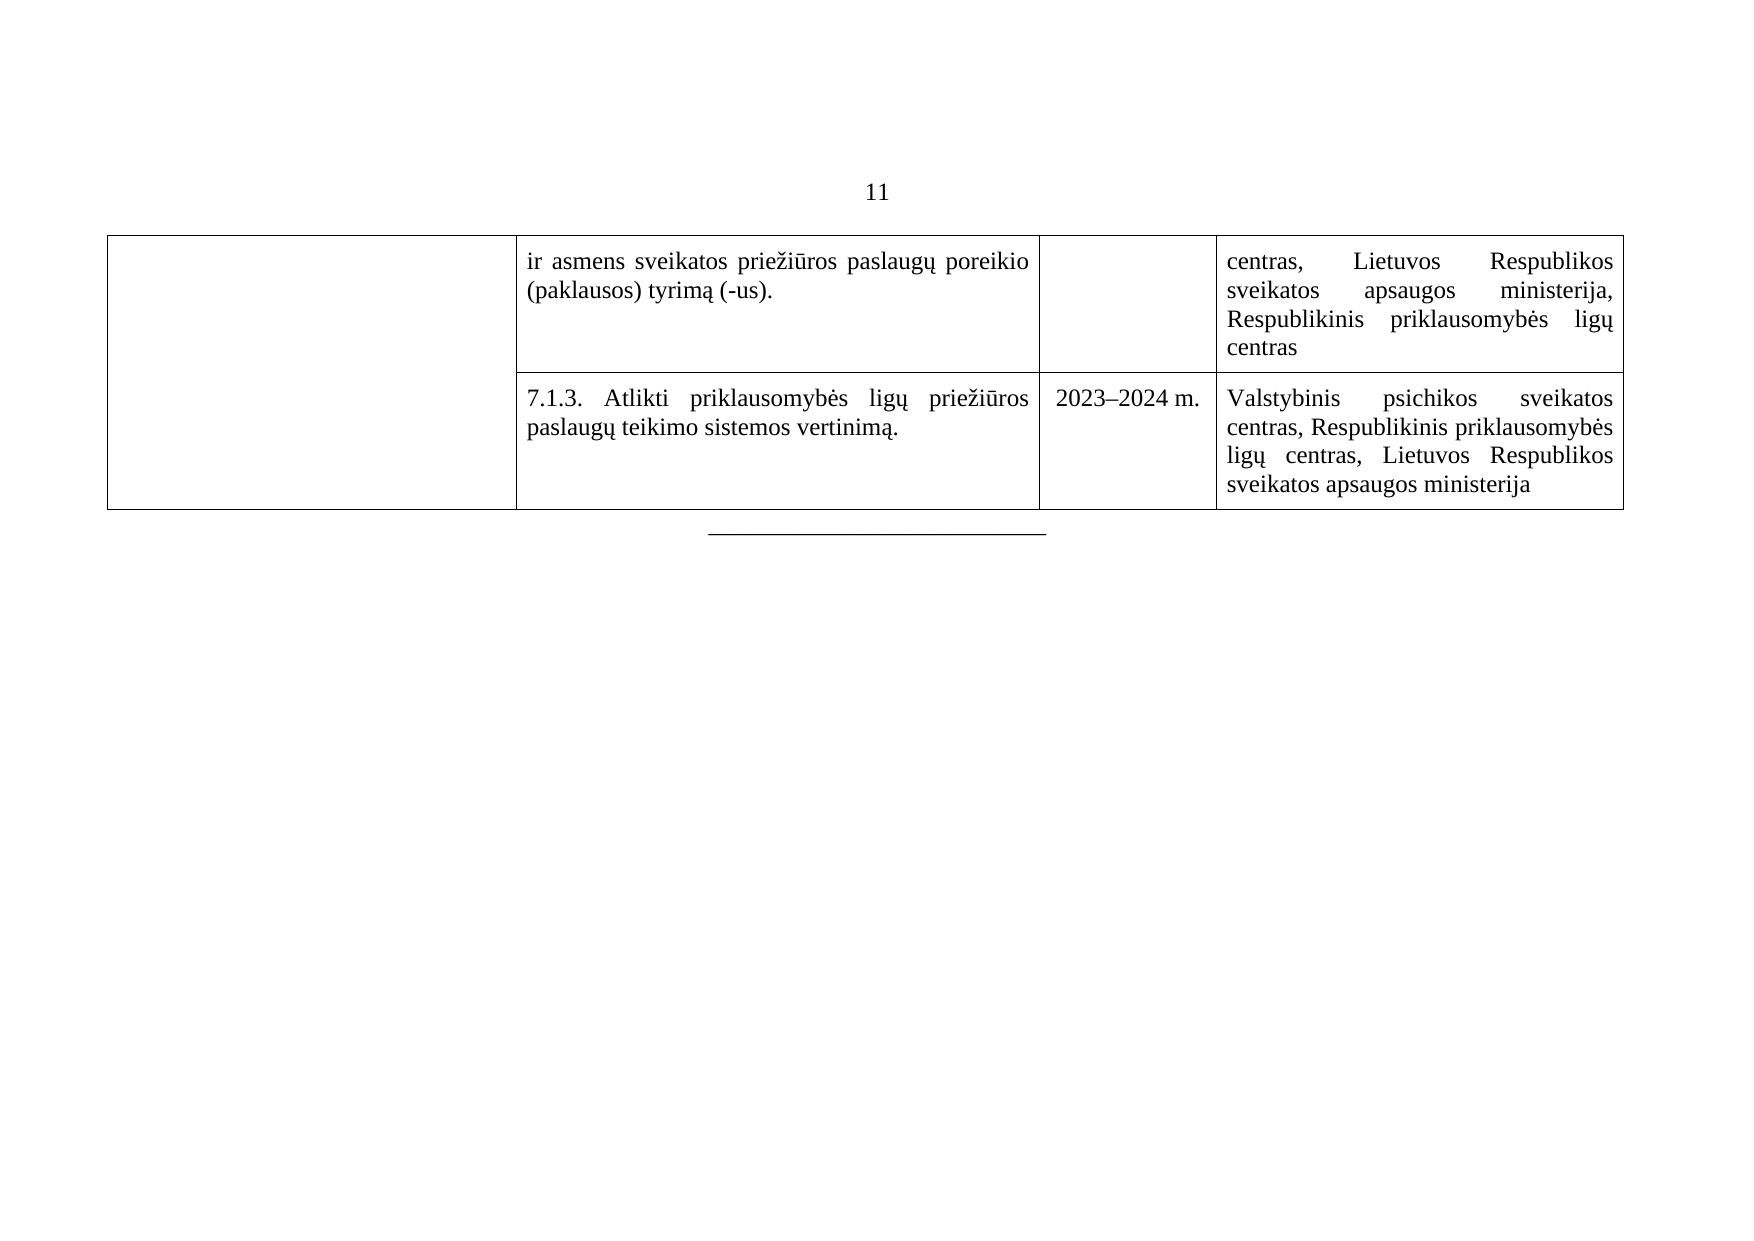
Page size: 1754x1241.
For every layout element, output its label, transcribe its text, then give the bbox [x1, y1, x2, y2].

table_cell 7.1.3. Atlikti priklausomybės ligų priežiūros paslaugų teikimo sistemos vertinimą. [517, 373, 1039, 508]
text ___________________________ [118, 509, 1636, 538]
table_cell [108, 236, 516, 508]
table_cell [103, 235, 107, 372]
table_cell centras, Lietuvos Respublikos sveikatos apsaugos ministerija, Respublikinis priklausomybės ligų centras [1217, 236, 1623, 372]
table_cell ir asmens sveikatos priežiūros paslaugų poreikio (paklausos) tyrimą (-us). [517, 236, 1039, 372]
table_cell Valstybinis psichikos sveikatos centras, Respublikinis priklausomybės ligų centras, Lietuvos Respublikos sveikatos apsaugos ministerija [1217, 373, 1623, 508]
table_cell 2023–2024 m. [1040, 373, 1216, 508]
table_cell [103, 372, 107, 508]
table_cell [1040, 236, 1216, 372]
